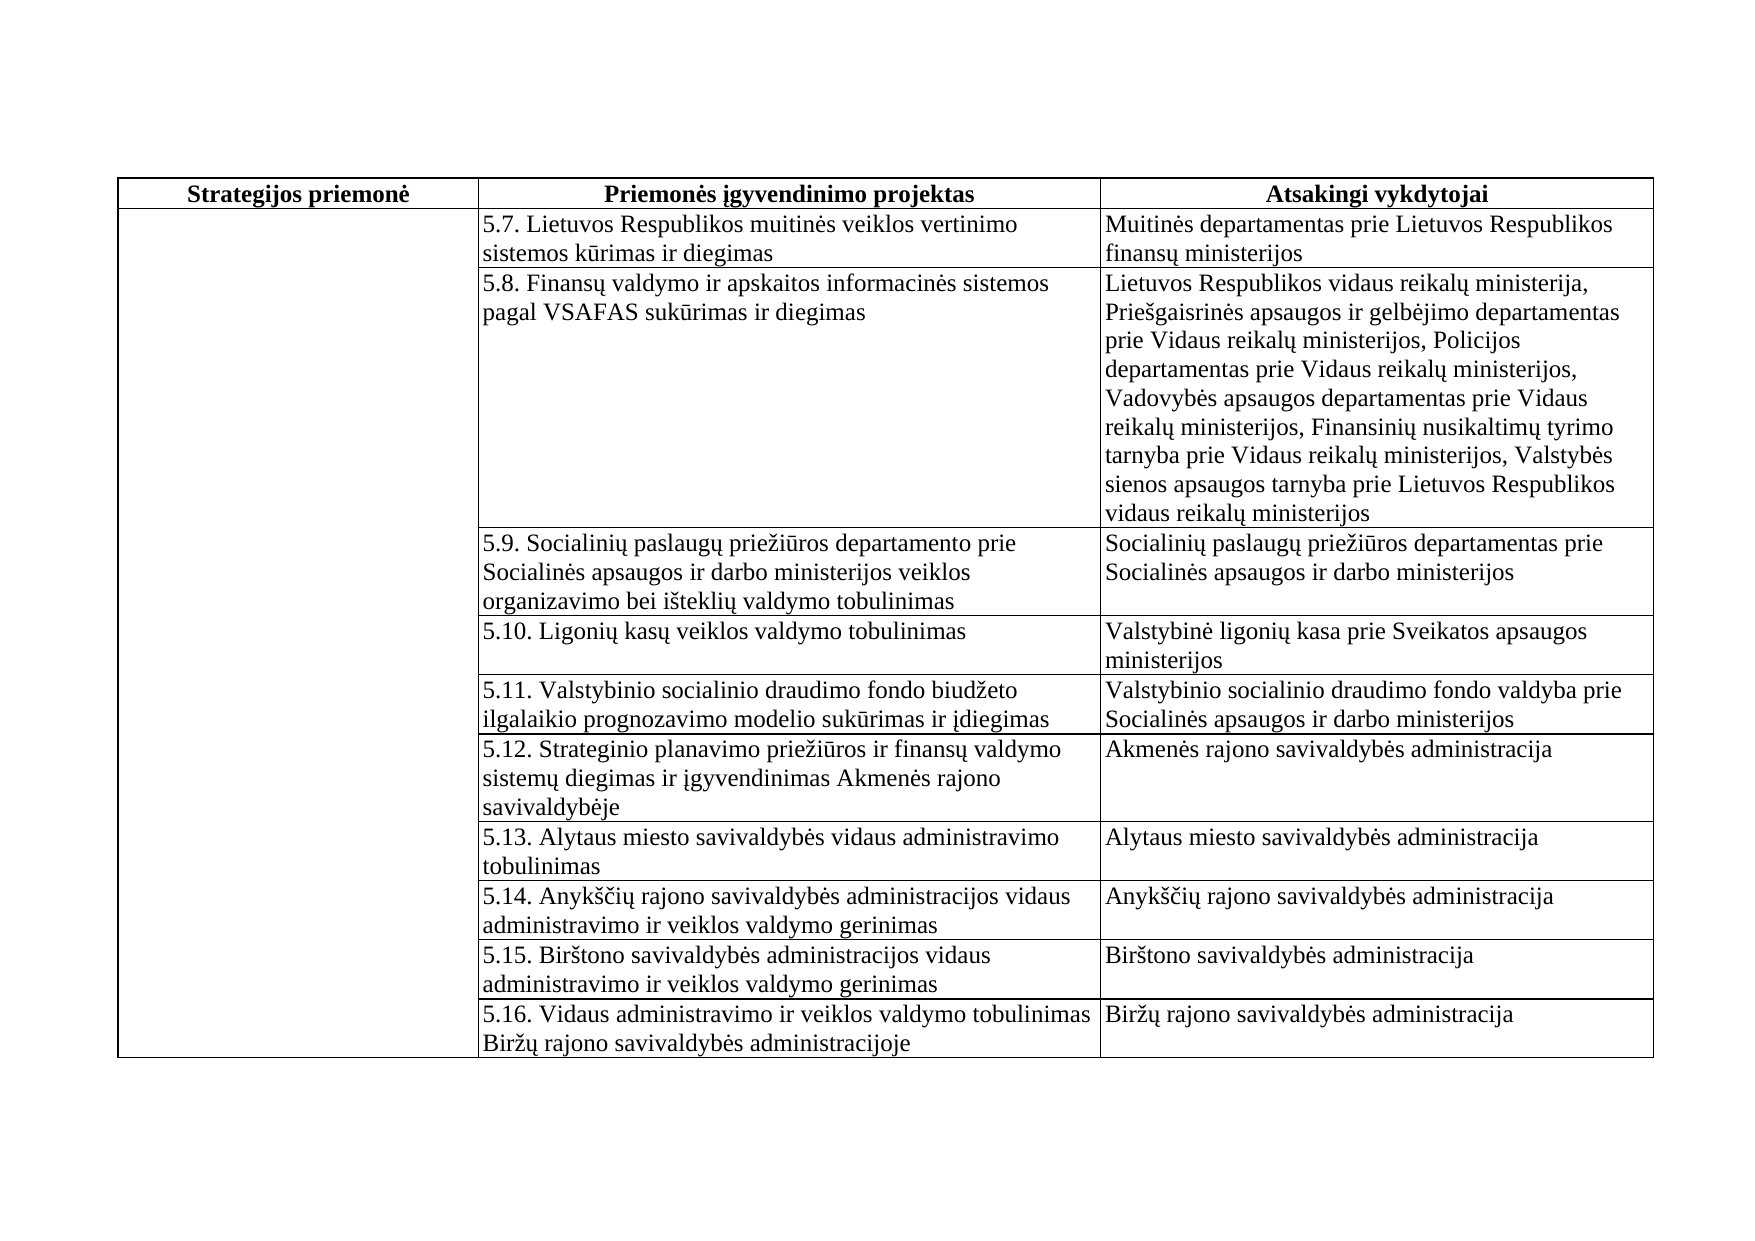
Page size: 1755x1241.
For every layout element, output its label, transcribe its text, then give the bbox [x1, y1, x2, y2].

table_cell 5.14. Anykščių rajono savivaldybės administracijos vidaus administravimo ir veiklos valdymo gerinimas [479, 881, 1100, 939]
table_cell Muitinės departamentas prie Lietuvos Respublikos finansų ministerijos [1101, 209, 1653, 267]
table_cell 5.13. Alytaus miesto savivaldybės vidaus administravimo tobulinimas [479, 822, 1100, 880]
table_cell Anykščių rajono savivaldybės administracija [1101, 881, 1653, 939]
table_cell 5.11. Valstybinio socialinio draudimo fondo biudžeto ilgalaikio prognozavimo modelio sukūrimas ir įdiegimas [479, 675, 1100, 733]
table_cell 5.9. Socialinių paslaugų priežiūros departamento prie Socialinės apsaugos ir darbo ministerijos veiklos organizavimo bei išteklių valdymo tobulinimas [479, 528, 1100, 615]
table_cell Lietuvos Respublikos vidaus reikalų ministerija, Priešgaisrinės apsaugos ir gelbėjimo departamentas prie Vidaus reikalų ministerijos, Policijos departamentas prie Vidaus reikalų ministerijos, Vadovybės apsaugos departamentas prie Vidaus reikalų ministerijos, Finansinių nusikaltimų tyrimo tarnyba prie Vidaus reikalų ministerijos, Valstybės sienos apsaugos tarnyba prie Lietuvos Respublikos vidaus reikalų ministerijos [1101, 268, 1653, 527]
table_cell Alytaus miesto savivaldybės administracija [1101, 822, 1653, 880]
table_header Priemonės įgyvendinimo projektas [479, 179, 1100, 207]
table_cell 5.16. Vidaus administravimo ir veiklos valdymo tobulinimas Biržų rajono savivaldybės administracijoje [479, 1000, 1100, 1057]
table_cell 5.12. Strateginio planavimo priežiūros ir finansų valdymo sistemų diegimas ir įgyvendinimas Akmenės rajono savivaldybėje [479, 735, 1100, 821]
table_cell Socialinių paslaugų priežiūros departamentas prie Socialinės apsaugos ir darbo ministerijos [1101, 528, 1653, 615]
table_cell Valstybinė ligonių kasa prie Sveikatos apsaugos ministerijos [1101, 616, 1653, 674]
table_cell Biržų rajono savivaldybės administracija [1101, 1000, 1653, 1057]
table_cell Birštono savivaldybės administracija [1101, 940, 1653, 998]
table_cell Akmenės rajono savivaldybės administracija [1101, 735, 1653, 821]
table_cell Valstybinio socialinio draudimo fondo valdyba prie Socialinės apsaugos ir darbo ministerijos [1101, 675, 1653, 733]
table_cell [119, 209, 478, 1057]
table_cell 5.15. Birštono savivaldybės administracijos vidaus administravimo ir veiklos valdymo gerinimas [479, 940, 1100, 998]
table_cell 5.8. Finansų valdymo ir apskaitos informacinės sistemos pagal VSAFAS sukūrimas ir diegimas [479, 268, 1100, 527]
table_header Strategijos priemonė [119, 179, 478, 207]
table_cell 5.7. Lietuvos Respublikos muitinės veiklos vertinimo sistemos kūrimas ir diegimas [479, 209, 1100, 267]
table_cell 5.10. Ligonių kasų veiklos valdymo tobulinimas [479, 616, 1100, 674]
table_header Atsakingi vykdytojai [1101, 179, 1653, 207]
